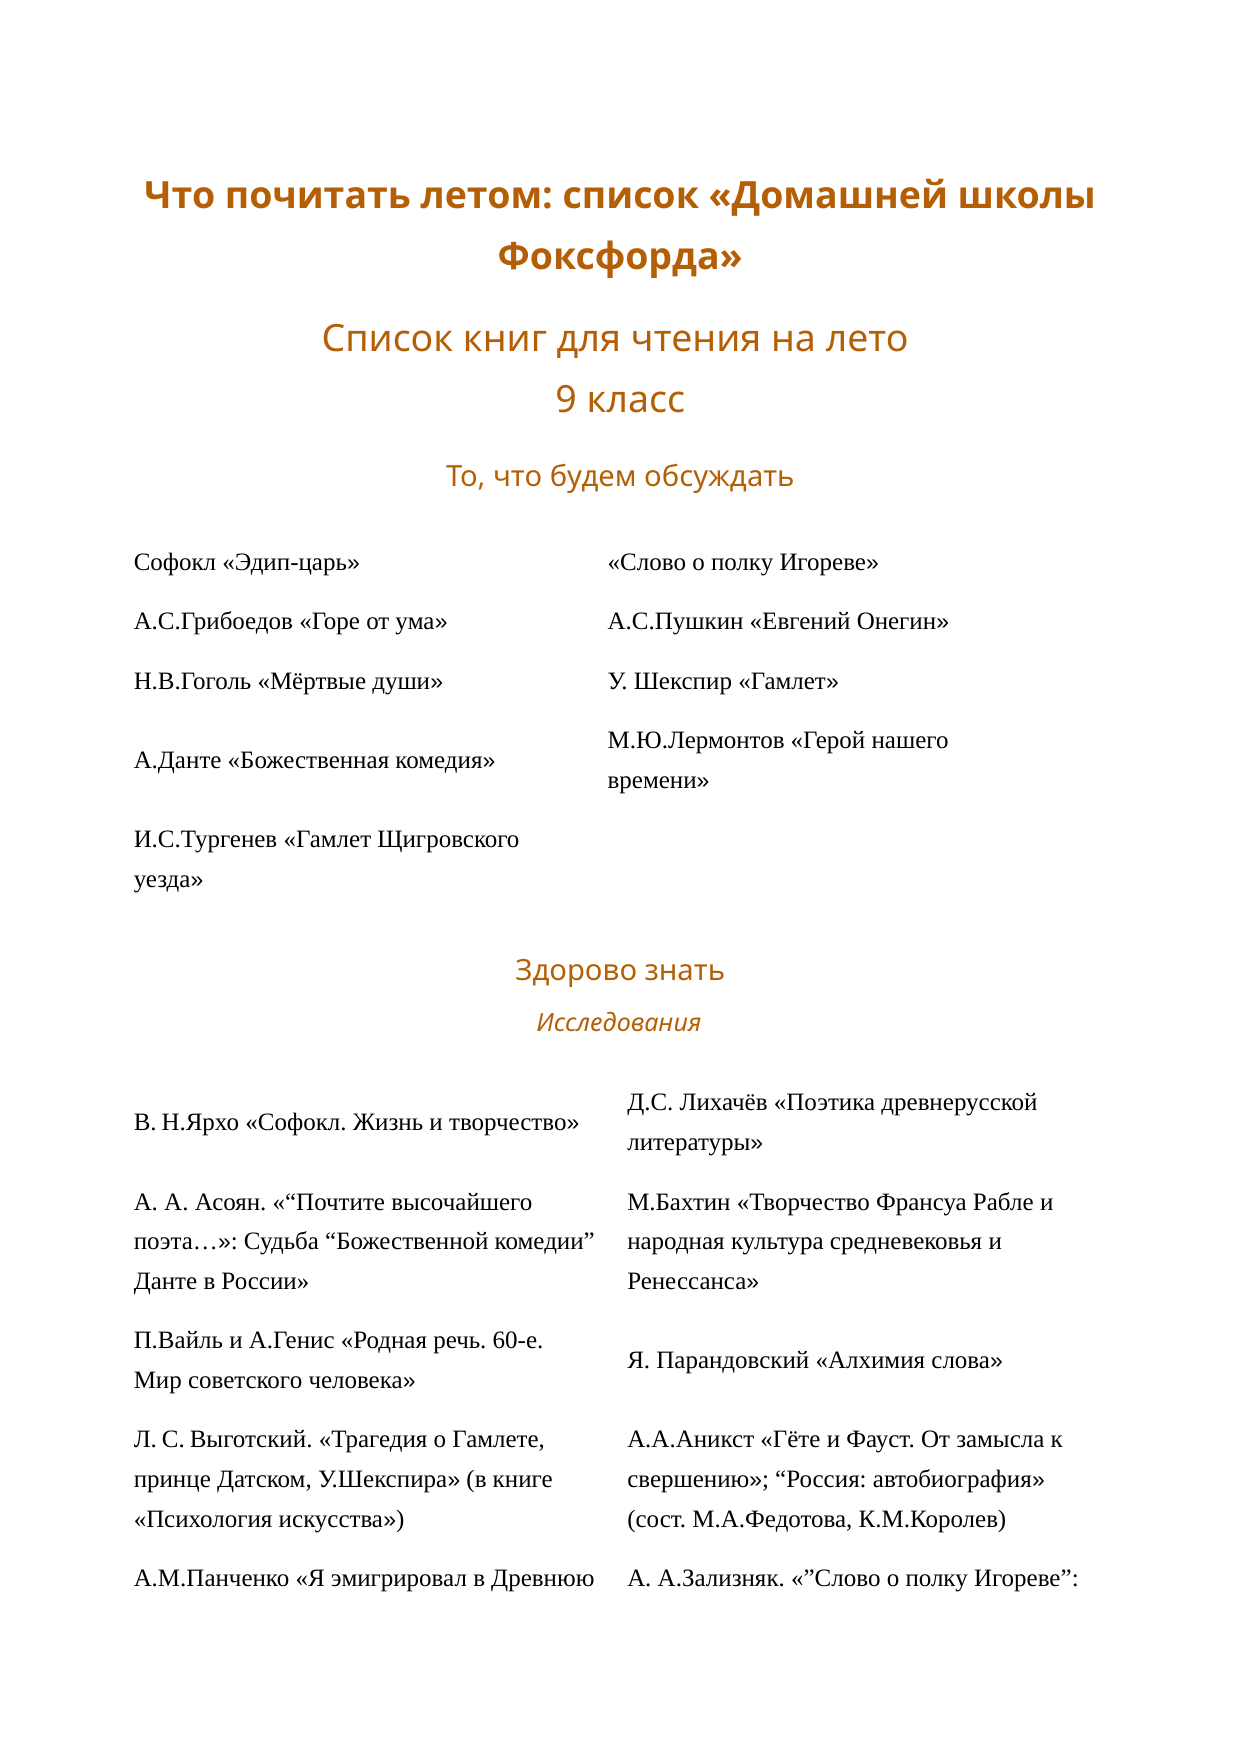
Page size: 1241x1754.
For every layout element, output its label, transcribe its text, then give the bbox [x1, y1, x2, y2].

table_cell И.С.Тургенев «Гамлет Щигровского уезда» [118, 809, 592, 908]
table_cell А.Данте «Божественная комедия» [118, 710, 592, 809]
table_cell А.С.Грибоедов «Горе от ума» [118, 591, 592, 650]
table_cell П.Вайль и А.Генис «Родная речь. 60-е. Мир советского человека» [118, 1310, 612, 1409]
table_cell М.Ю.Лермонтов «Герой нашего времени» [592, 710, 1057, 809]
table_cell М.Бахтин «Творчество Франсуа Рабле и народная культура средневековья и Ренессанса» [612, 1171, 1122, 1310]
subtitle Что почитать летом: список «Домашней школы Фоксфорда» [118, 168, 1122, 280]
table_cell А.А.Аникст «Гёте и Фауст. От замысла к свершению»; “Россия: автобиография» (сост. М.А.Федотова, К.М.Королев) [612, 1409, 1122, 1548]
text Список книг для чтения на лето 9 класс [118, 311, 1122, 424]
table_header «Слово о полку Игореве» [592, 531, 1057, 591]
table_header Д.С. Лихачёв «Поэтика древнерусской литературы» [612, 1072, 1122, 1171]
table_cell А. А. Асоян. «“Почтите высочайшего поэта…»: Судьба “Божественной комедии” Данте в России» [118, 1171, 612, 1310]
table_cell Л. С. Выготский. «Трагедия о Гамлете, принце Датском, У.Шекспира» (в книге «Психология искусства») [118, 1409, 612, 1548]
table_cell А.С.Пушкин «Евгений Онегин» [592, 591, 1057, 650]
table_header В. Н.Ярхо «Софокл. Жизнь и творчество» [118, 1072, 612, 1171]
table_header Софокл «Эдип-царь» [118, 531, 592, 591]
table_cell У. Шекспир «Гамлет» [592, 650, 1057, 710]
text Здорово знать [118, 949, 1122, 989]
text То, что будем обсуждать [118, 455, 1122, 494]
table_cell А. А.Зализняк. «”Слово о полку Игореве”: [612, 1548, 1122, 1607]
text Исследования [118, 1004, 1122, 1038]
table_cell Н.В.Гоголь «Мёртвые души» [118, 650, 592, 710]
table_cell А.М.Панченко «Я эмигрировал в Древнюю [118, 1548, 612, 1607]
table_cell Я. Парандовский «Алхимия слова» [612, 1310, 1122, 1409]
table_cell [592, 809, 1057, 908]
